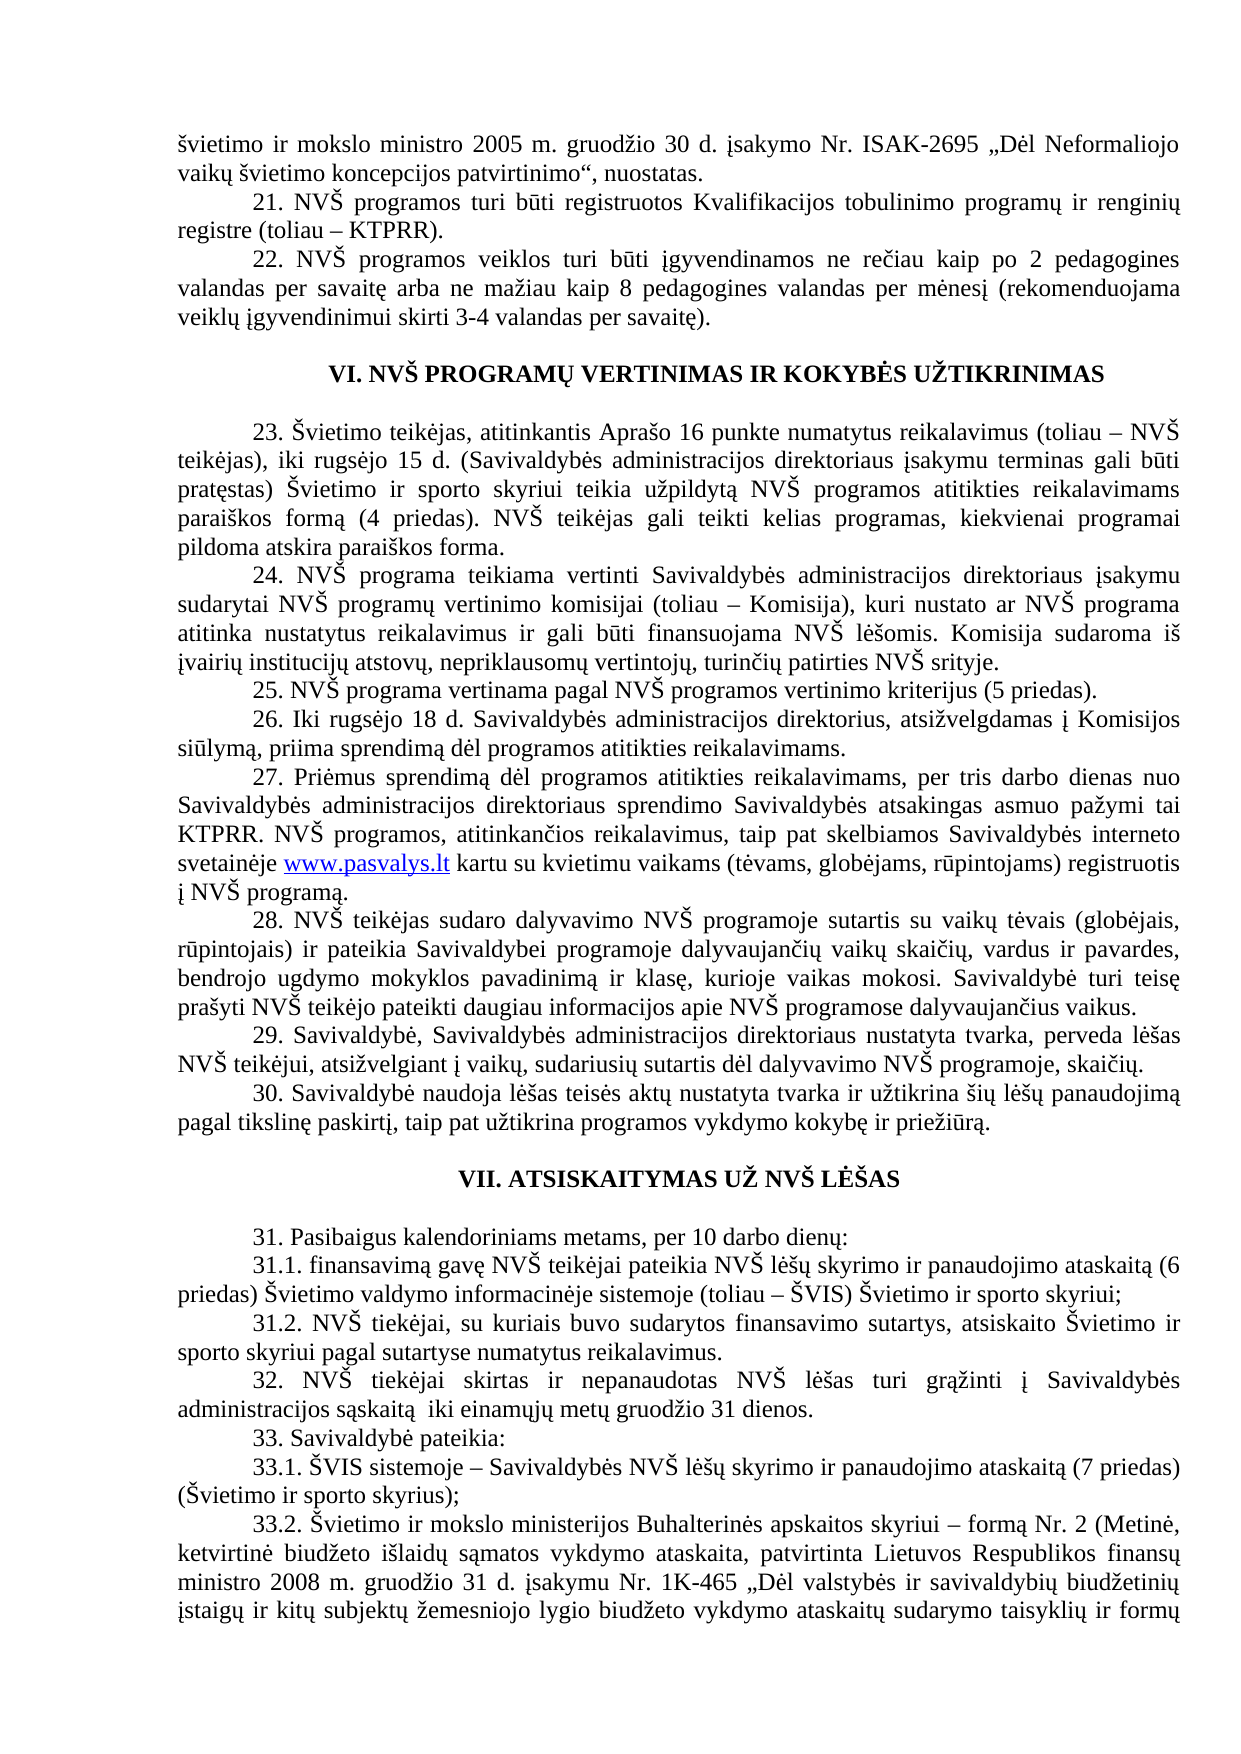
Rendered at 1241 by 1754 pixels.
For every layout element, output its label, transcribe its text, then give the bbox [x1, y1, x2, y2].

text VII. ATSISKAITYMAS UŽ NVŠ LĖŠAS [177, 1164, 1181, 1193]
text 33.2. Švietimo ir mokslo ministerijos Buhalterinės apskaitos skyriui – formą Nr. 2 (Metinė, ketvirtinė biudžeto išlaidų sąmatos vykdymo ataskaita, patvirtinta Lietuvos Respublikos finansų ministro 2008 m. gruodžio 31 d. įsakymu Nr. 1K-465 „Dėl valstybės ir savivaldybių biudžetinių įstaigų ir kitų subjektų žemesniojo lygio biudžeto vykdymo ataskaitų sudarymo taisyklių ir formų [177, 1509, 1181, 1624]
text 21. NVŠ programos turi būti registruotos Kvalifikacijos tobulinimo programų ir renginių registre (toliau – KTPRR). [177, 187, 1181, 244]
text 33.1. ŠVIS sistemoje – Savivaldybės NVŠ lėšų skyrimo ir panaudojimo ataskaitą (7 priedas) (Švietimo ir sporto skyrius); [177, 1452, 1181, 1509]
text 23. Švietimo teikėjas, atitinkantis Aprašo 16 punkte numatytus reikalavimus (toliau – NVŠ teikėjas), iki rugsėjo 15 d. (Savivaldybės administracijos direktoriaus įsakymu terminas gali būti pratęstas) Švietimo ir sporto skyriui teikia užpildytą NVŠ programos atitikties reikalavimams paraiškos formą (4 priedas). NVŠ teikėjas gali teikti kelias programas, kiekvienai programai pildoma atskira paraiškos forma. [177, 417, 1181, 560]
text 26. Iki rugsėjo 18 d. Savivaldybės administracijos direktorius, atsižvelgdamas į Komisijos siūlymą, priima sprendimą dėl programos atitikties reikalavimams. [177, 704, 1181, 762]
text 29. Savivaldybė, Savivaldybės administracijos direktoriaus nustatyta tvarka, perveda lėšas NVŠ teikėjui, atsižvelgiant į vaikų, sudariusių sutartis dėl dalyvavimo NVŠ programoje, skaičių. [177, 1020, 1181, 1078]
text 31.1. finansavimą gavę NVŠ teikėjai pateikia NVŠ lėšų skyrimo ir panaudojimo ataskaitą (6 priedas) Švietimo valdymo informacinėje sistemoje (toliau – ŠVIS) Švietimo ir sporto skyriui; [177, 1250, 1181, 1308]
text 24. NVŠ programa teikiama vertinti Savivaldybės administracijos direktoriaus įsakymu sudarytai NVŠ programų vertinimo komisijai (toliau – Komisija), kuri nustato ar NVŠ programa atitinka nustatytus reikalavimus ir gali būti finansuojama NVŠ lėšomis. Komisija sudaroma iš įvairių institucijų atstovų, nepriklausomų vertintojų, turinčių patirties NVŠ srityje. [177, 560, 1181, 675]
text 30. Savivaldybė naudoja lėšas teisės aktų nustatyta tvarka ir užtikrina šių lėšų panaudojimą pagal tikslinę paskirtį, taip pat užtikrina programos vykdymo kokybę ir priežiūrą. [177, 1078, 1181, 1135]
text VI. NVŠ PROGRAMŲ VERTINIMAS IR KOKYBĖS UŽTIKRINIMAS [252, 359, 1181, 388]
text švietimo ir mokslo ministro 2005 m. gruodžio 30 d. įsakymo Nr. ISAK-2695 „Dėl Neformaliojo vaikų švietimo koncepcijos patvirtinimo“, nuostatas. [177, 129, 1181, 187]
text 27. Priėmus sprendimą dėl programos atitikties reikalavimams, per tris darbo dienas nuo Savivaldybės administracijos direktoriaus sprendimo Savivaldybės atsakingas asmuo pažymi tai KTPRR. NVŠ programos, atitinkančios reikalavimus, taip pat skelbiamos Savivaldybės interneto svetainėje www.pasvalys.lt kartu su kvietimu vaikams (tėvams, globėjams, rūpintojams) registruotis į NVŠ programą. [177, 762, 1181, 905]
text 22. NVŠ programos veiklos turi būti įgyvendinamos ne rečiau kaip po 2 pedagogines valandas per savaitę arba ne mažiau kaip 8 pedagogines valandas per mėnesį (rekomenduojama veiklų įgyvendinimui skirti 3-4 valandas per savaitę). [177, 244, 1181, 330]
text 31. Pasibaigus kalendoriniams metams, per 10 darbo dienų: [177, 1222, 1181, 1250]
text 31.2. NVŠ tiekėjai, su kuriais buvo sudarytos finansavimo sutartys, atsiskaito Švietimo ir sporto skyriui pagal sutartyse numatytus reikalavimus. [177, 1308, 1181, 1365]
text 25. NVŠ programa vertinama pagal NVŠ programos vertinimo kriterijus (5 priedas). [177, 675, 1181, 704]
text 32. NVŠ tiekėjai skirtas ir nepanaudotas NVŠ lėšas turi grąžinti į Savivaldybės administracijos sąskaitą iki einamųjų metų gruodžio 31 dienos. [177, 1365, 1181, 1423]
text 28. NVŠ teikėjas sudaro dalyvavimo NVŠ programoje sutartis su vaikų tėvais (globėjais, rūpintojais) ir pateikia Savivaldybei programoje dalyvaujančių vaikų skaičių, vardus ir pavardes, bendrojo ugdymo mokyklos pavadinimą ir klasę, kurioje vaikas mokosi. Savivaldybė turi teisę prašyti NVŠ teikėjo pateikti daugiau informacijos apie NVŠ programose dalyvaujančius vaikus. [177, 905, 1181, 1020]
text 33. Savivaldybė pateikia: [177, 1423, 1181, 1452]
